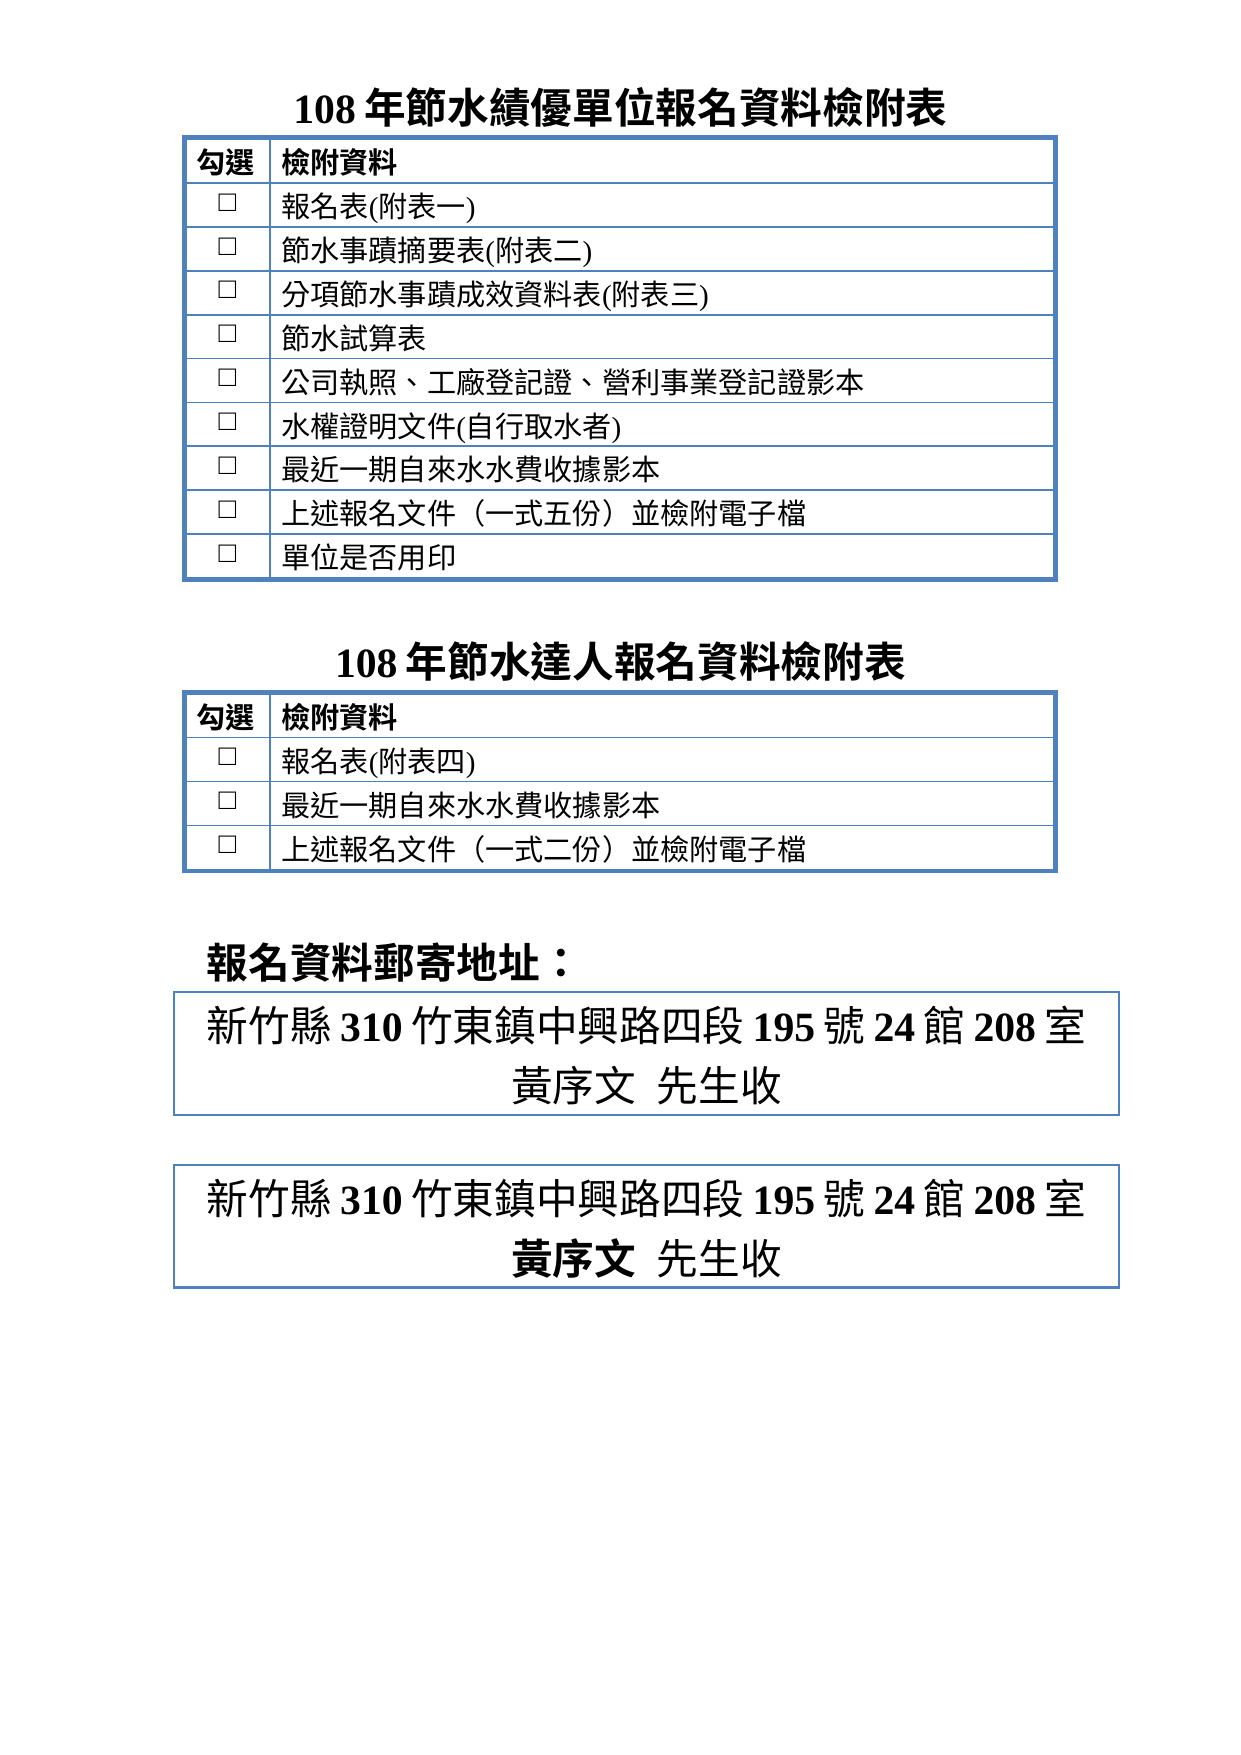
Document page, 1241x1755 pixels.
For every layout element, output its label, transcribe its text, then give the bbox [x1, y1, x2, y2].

table_cell □ [187, 535, 269, 577]
table_cell □ [187, 228, 269, 270]
table_cell 節水事蹟摘要表(附表二) [271, 228, 1053, 270]
table_header 新竹縣310竹東鎮中興路四段195號24館208室 黃序文 先生收 [175, 993, 1118, 1114]
table_cell □ [187, 491, 269, 533]
table_cell □ [187, 826, 269, 868]
table_cell 報名表(附表一) [271, 184, 1053, 226]
table_cell 單位是否用印 [271, 535, 1053, 577]
table_cell 最近一期自來水水費收據影本 [271, 782, 1053, 824]
table_cell 上述報名文件（一式五份）並檢附電子檔 [271, 491, 1053, 533]
table_cell 水權證明文件(自行取水者) [271, 403, 1053, 445]
table_cell 節水試算表 [271, 316, 1053, 358]
table_cell □ [187, 359, 269, 402]
table_cell □ [187, 272, 269, 314]
table_cell □ [187, 738, 269, 781]
table_cell □ [187, 782, 269, 824]
table_cell □ [187, 403, 269, 445]
table_cell 報名表(附表四) [271, 738, 1053, 781]
text 108年節水績優單位報名資料檢附表 [118, 75, 1122, 135]
table_header 勾選 [187, 695, 269, 737]
text 報名資料郵寄地址： [207, 931, 1122, 991]
table_header 檢附資料 [271, 140, 1053, 182]
text 108年節水達人報名資料檢附表 [118, 629, 1122, 690]
table_cell 上述報名文件（一式二份）並檢附電子檔 [271, 826, 1053, 868]
table_cell □ [187, 184, 269, 226]
table_header 勾選 [187, 140, 269, 182]
table_header 檢附資料 [271, 695, 1053, 737]
table_cell □ [187, 447, 269, 489]
table_cell 分項節水事蹟成效資料表(附表三) [271, 272, 1053, 314]
table_header 新竹縣310竹東鎮中興路四段195號24館208室 黃序文 先生收 [175, 1166, 1118, 1286]
table_cell 最近一期自來水水費收據影本 [271, 447, 1053, 489]
table_cell □ [187, 316, 269, 358]
table_cell 公司執照、工廠登記證、營利事業登記證影本 [271, 359, 1053, 402]
